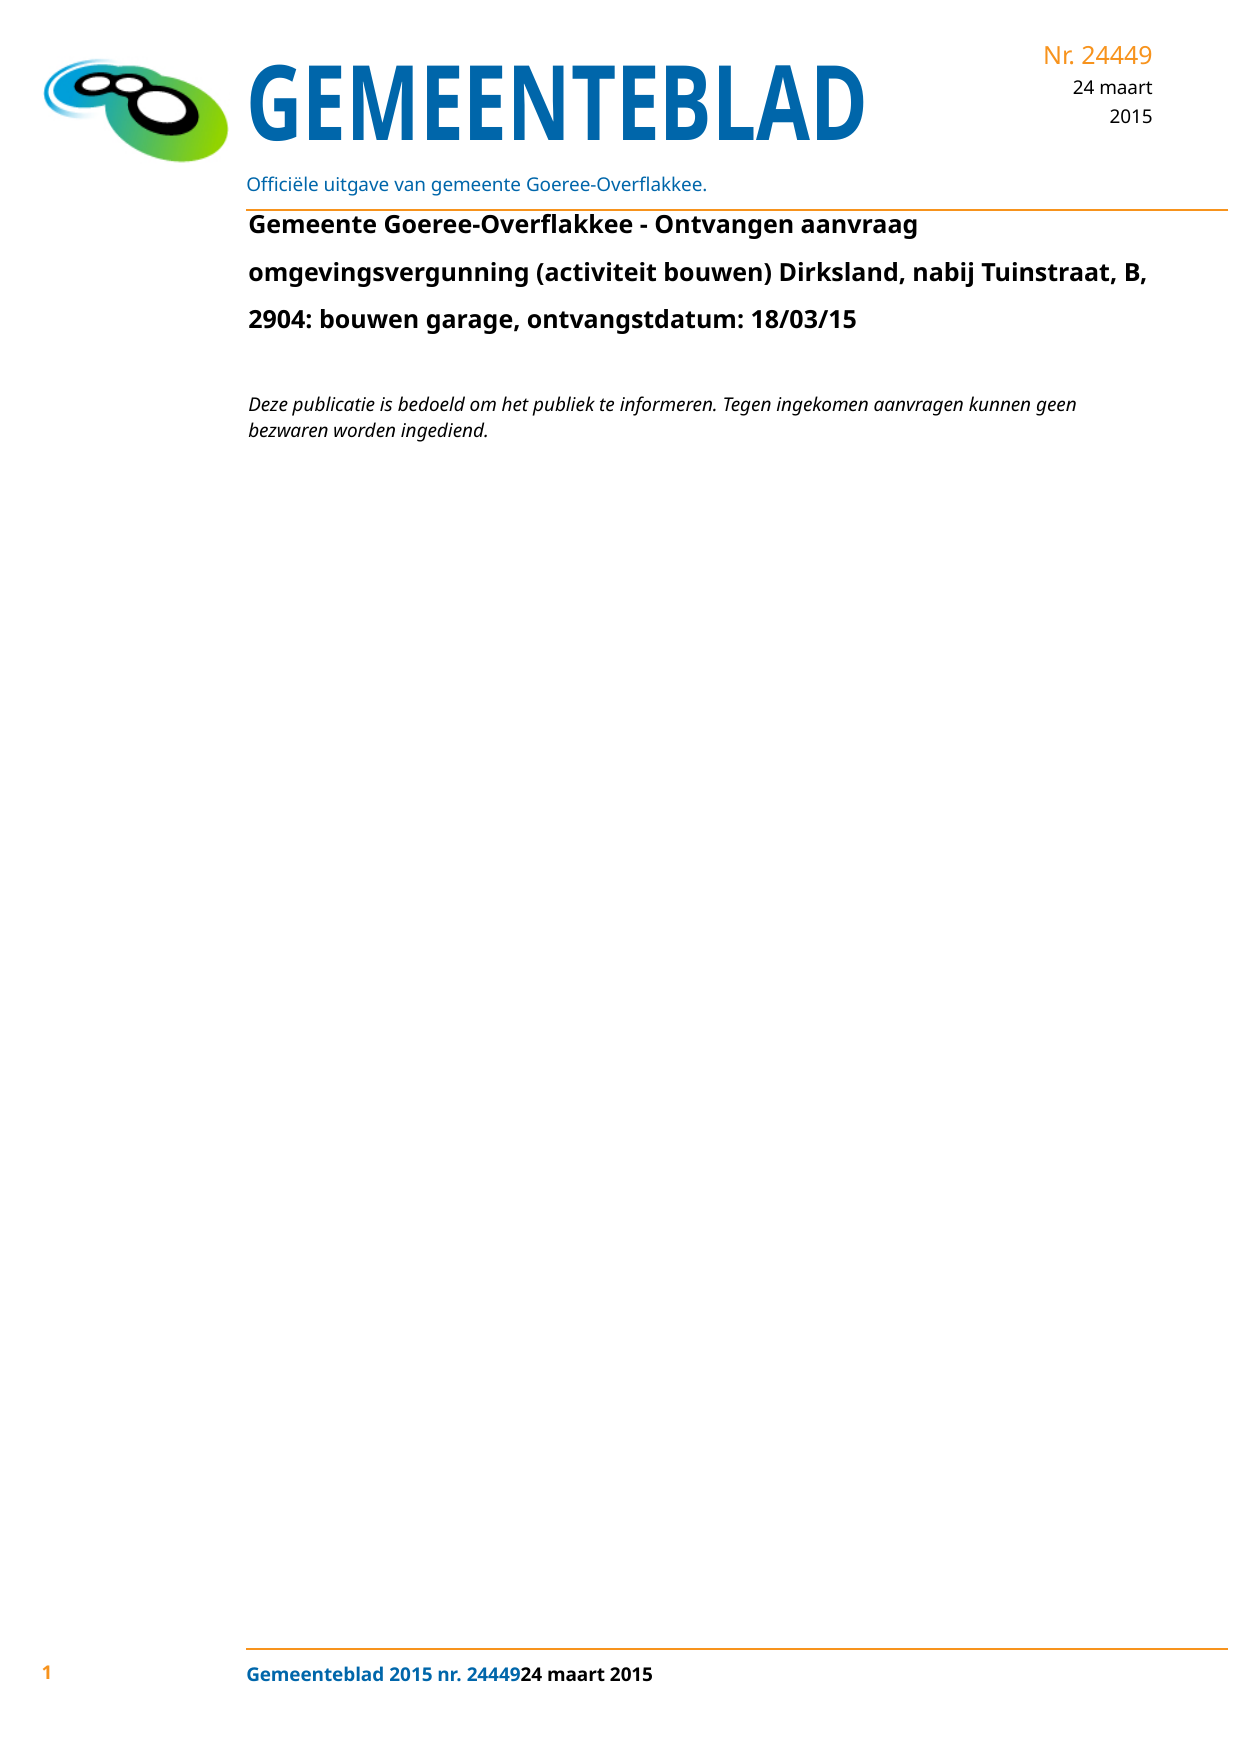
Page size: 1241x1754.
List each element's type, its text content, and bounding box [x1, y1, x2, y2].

picture [41, 47, 231, 172]
text Gemeente Goeree-Overflakkee - Ontvangen aanvraag omgevingsvergunning (activiteit bouwen) Dirksland, nabij Tuinstraat, B, 2904: bouwen garage, ontvangstdatum: 18/03/15 [248, 211, 1152, 336]
text Deze publicatie is bedoeld om het publiek te informeren. Tegen ingekomen aanvragen kunnen geen bezwaren worden ingediend. [248, 391, 1152, 443]
